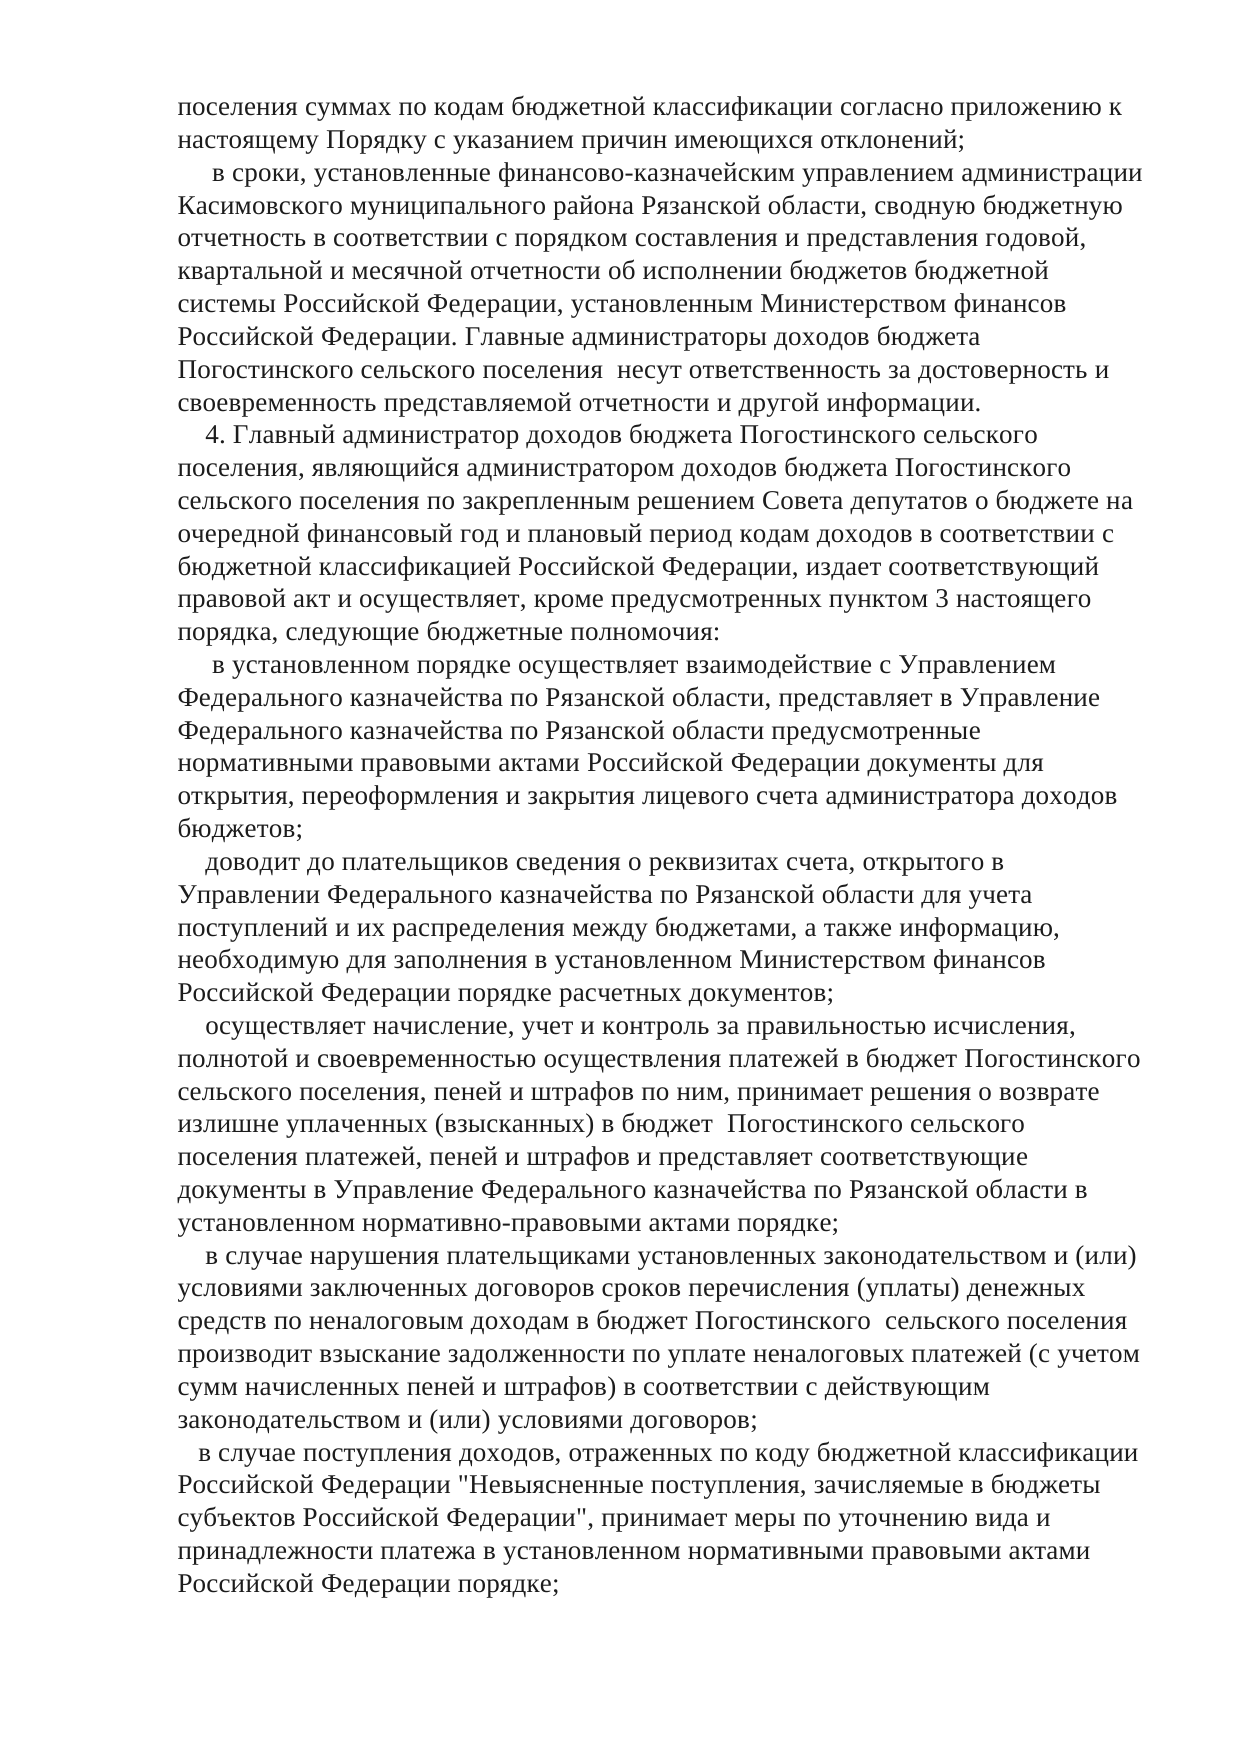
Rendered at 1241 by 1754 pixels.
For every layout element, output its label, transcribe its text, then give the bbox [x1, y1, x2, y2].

text осуществляет начисление, учет и контроль за правильностью исчисления, полнотой и своевременностью осуществления платежей в бюджет Погостинского сельского поселения, пеней и штрафов по ним, принимает решения о возврате излишне уплаченных (взысканных) в бюджет Погостинского сельского поселения платежей, пеней и штрафов и представляет соответствующие документы в Управление Федерального казначейства по Рязанской области в установленном нормативно-правовыми актами порядке; в случае нарушения плательщиками установленных законодательством и (или) условиями заключенных договоров сроков перечисления (уплаты) денежных средств по неналоговым доходам в бюджет Погостинского сельского поселения производит взыскание задолженности по уплате неналоговых платежей (с учетом сумм начисленных пеней и штрафов) в соответствии с действующим законодательством и (или) условиями договоров; в случае поступления доходов, отраженных по коду бюджетной классификации Российской Федерации "Невыясненные поступления, зачисляемые в бюджеты субъектов Российской Федерации", принимает меры по уточнению вида и принадлежности платежа в установленном нормативными правовыми актами Российской Федерации порядке; [177, 1007, 1152, 1598]
text поселения суммах по кодам бюджетной классификации согласно приложению к настоящему Порядку с указанием причин имеющихся отклонений; в сроки, установленные финансово-казначейским управлением администрации Касимовского муниципального района Рязанской области, сводную бюджетную отчетность в соответствии с порядком составления и представления годовой, квартальной и месячной отчетности об исполнении бюджетов бюджетной системы Российской Федерации, установленным Министерством финансов Российской Федерации. Главные администраторы доходов бюджета Погостинского сельского поселения несут ответственность за достоверность и своевременность представляемой отчетности и другой информации. 4. Главный администратор доходов бюджета Погостинского сельского поселения, являющийся администратором доходов бюджета Погостинского сельского поселения по закрепленным решением Совета депутатов о бюджете на очередной финансовый год и плановый период кодам доходов в соответствии с бюджетной классификацией Российской Федерации, издает соответствующий правовой акт и осуществляет, кроме предусмотренных пунктом 3 настоящего порядка, следующие бюджетные полномочия: в установленном порядке осуществляет взаимодействие с Управлением Федерального казначейства по Рязанской области, представляет в Управление Федерального казначейства по Рязанской области предусмотренные нормативными правовыми актами Российской Федерации документы для открытия, переоформления и закрытия лицевого счета администратора доходов бюджетов; доводит до плательщиков сведения о реквизитах счета, открытого в Управлении Федерального казначейства по Рязанской области для учета поступлений и их распределения между бюджетами, а также информацию, необходимую для заполнения в установленном Министерством финансов Российской Федерации порядке расчетных документов; [177, 89, 1152, 1007]
